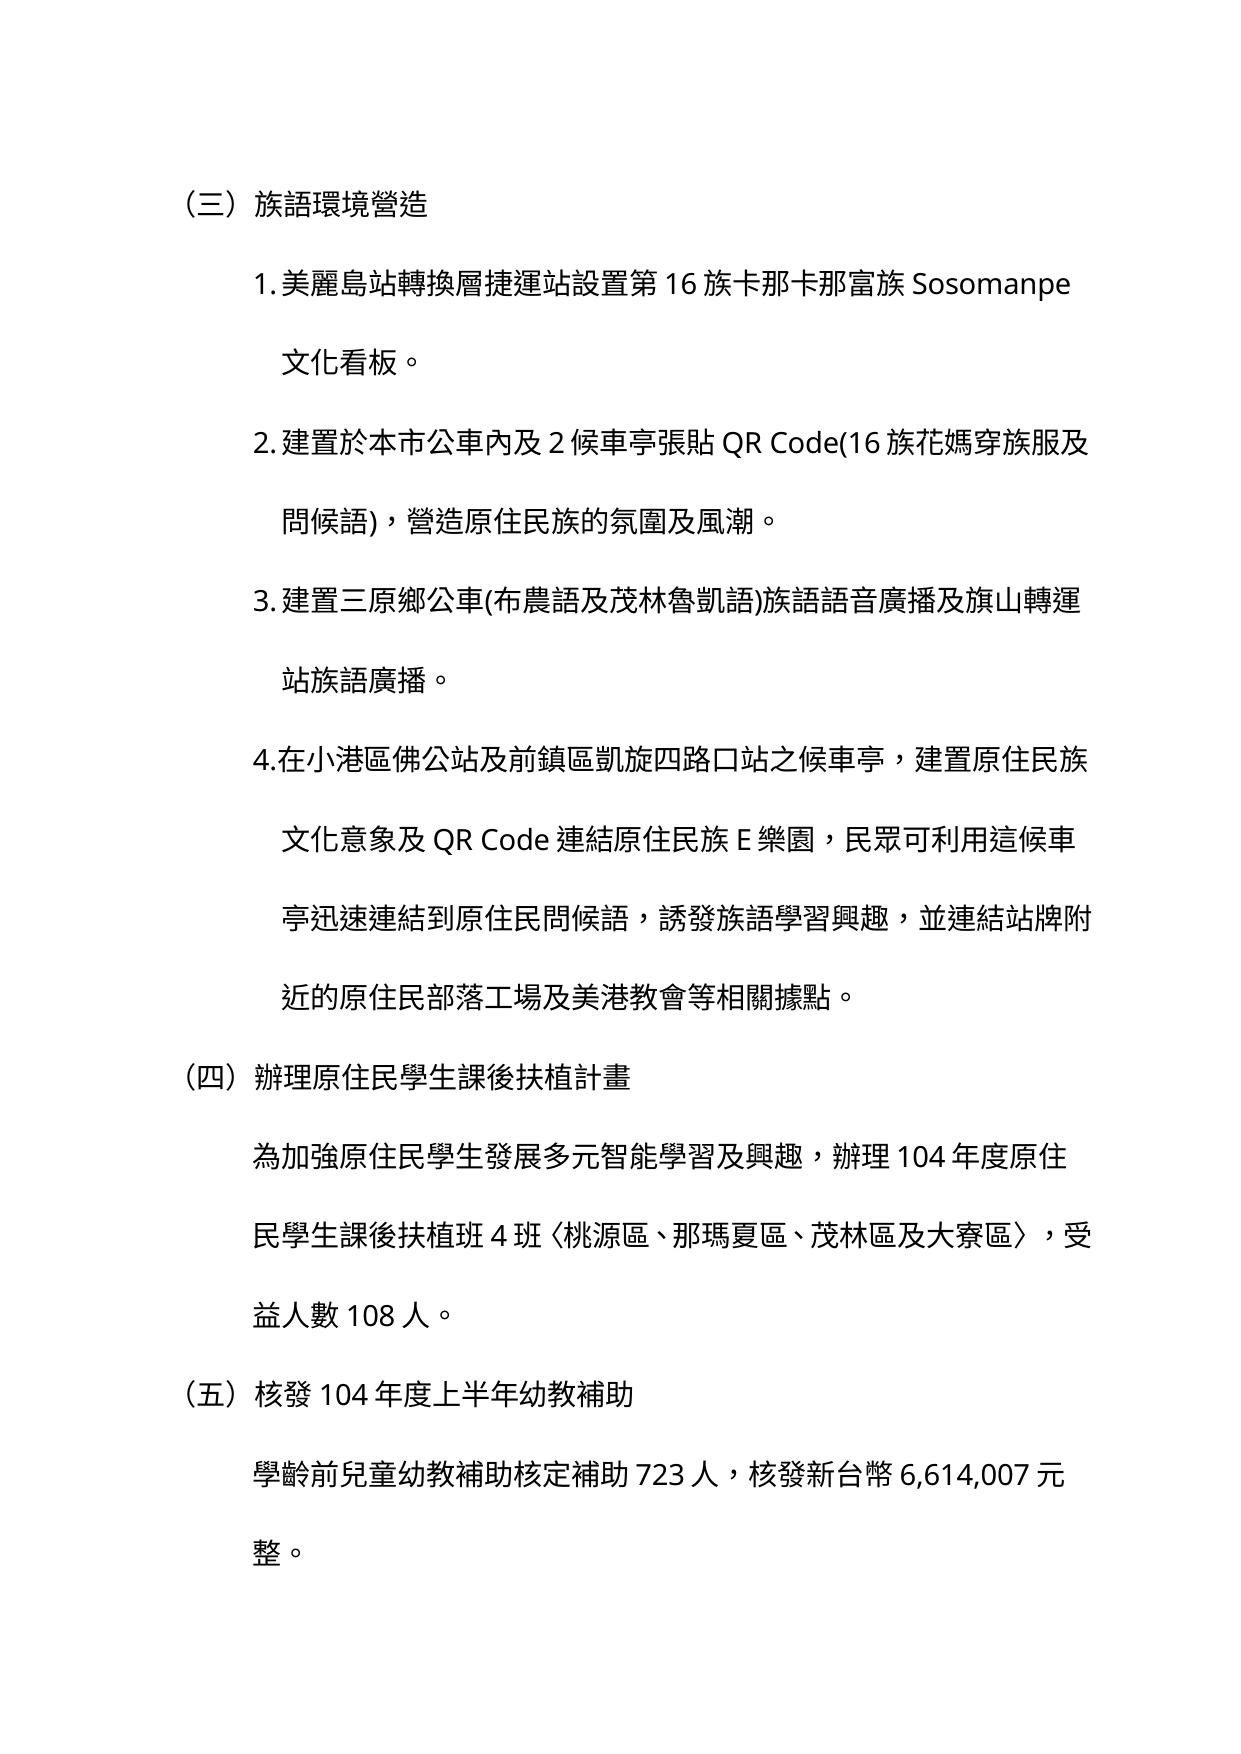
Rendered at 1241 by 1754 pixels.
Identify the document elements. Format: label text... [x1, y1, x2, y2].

text 1. 美麗島站轉換層捷運站設置第16族卡那卡那富族Sosomanpe文化看板。 [253, 242, 1092, 401]
text 學齡前兒童幼教補助核定補助723人，核發新台幣6,614,007元整。 [253, 1433, 1092, 1591]
text 4.在小港區佛公站及前鎮區凱旋四路口站之候車亭，建置原住民族文化意象及QR Code連結原住民族E樂園，民眾可利用這候車亭迅速連結到原住民問候語，誘發族語學習興趣，並連結站牌附近的原住民部落工場及美港教會等相關據點。 [253, 718, 1092, 1036]
text 3. 建置三原鄉公車(布農語及茂林魯凱語)族語語音廣播及旗山轉運站族語廣播。 [253, 559, 1092, 718]
text 2. 建置於本市公車內及2候車亭張貼QR Code(16族花媽穿族服及問候語)，營造原住民族的氛圍及風潮。 [253, 401, 1092, 559]
text （五）核發104年度上半年幼教補助 [148, 1353, 1092, 1433]
text 為加強原住民學生發展多元智能學習及興趣，辦理104年度原住民學生課後扶植班4班〈桃源區、那瑪夏區、茂林區及大寮區〉，受益人數108人。 [253, 1115, 1092, 1353]
text （四）辦理原住民學生課後扶植計畫 [148, 1036, 1092, 1115]
text （三）族語環境營造 [148, 163, 1092, 242]
